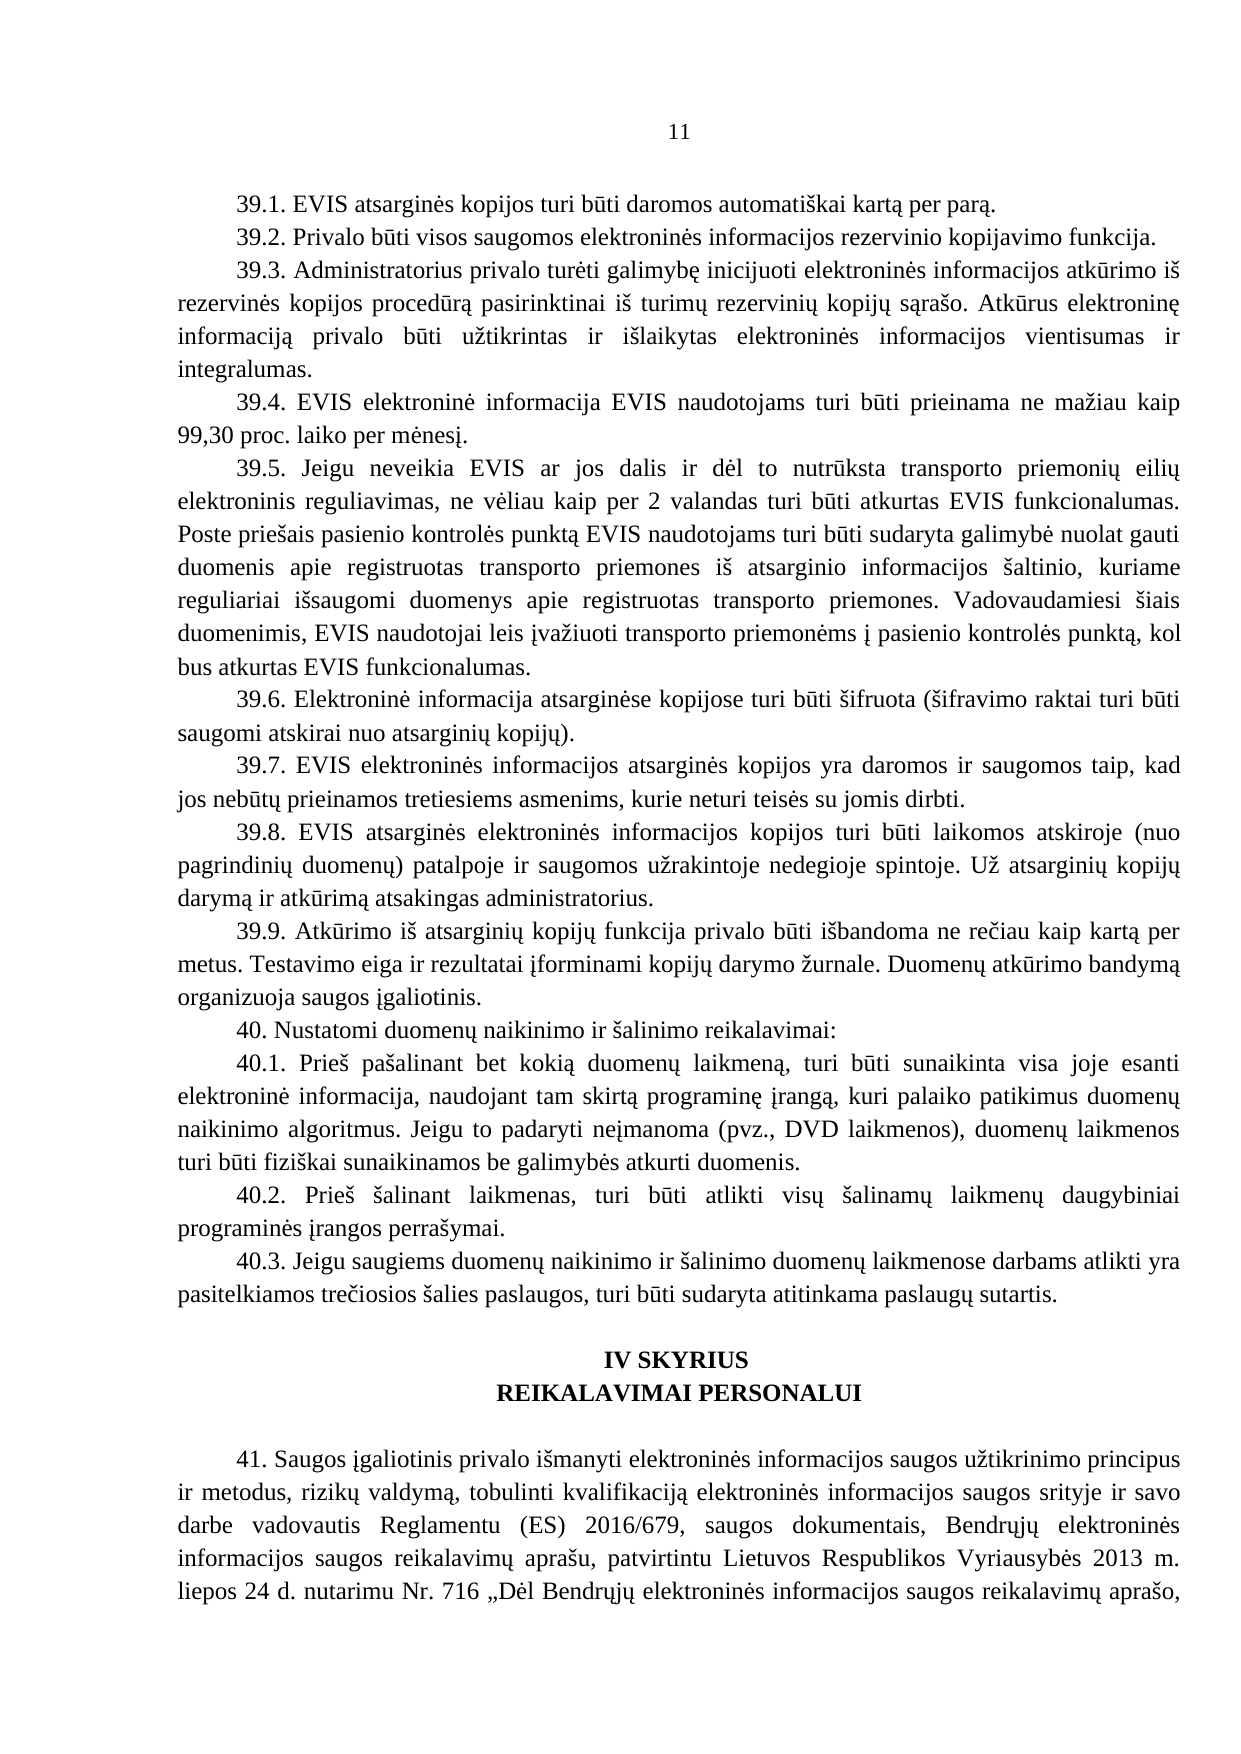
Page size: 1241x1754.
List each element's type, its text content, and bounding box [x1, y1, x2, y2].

text 39.1. EVIS atsarginės kopijos turi būti daromos automatiškai kartą per parą. [177, 189, 1181, 218]
text IV SKYRIUS [177, 1345, 1181, 1374]
text 39.5. Jeigu neveikia EVIS ar jos dalis ir dėl to nutrūksta transporto priemonių eilių elektroninis reguliavimas, ne vėliau kaip per 2 valandas turi būti atkurtas EVIS funkcionalumas. Poste priešais pasienio kontrolės punktą EVIS naudotojams turi būti sudaryta galimybė nuolat gauti duomenis apie registruotas transporto priemones iš atsarginio informacijos šaltinio, kuriame reguliariai išsaugomi duomenys apie registruotas transporto priemones. Vadovaudamiesi šiais duomenimis, EVIS naudotojai leis įvažiuoti transporto priemonėms į pasienio kontrolės punktą, kol bus atkurtas EVIS funkcionalumas. [177, 453, 1181, 680]
text 39.8. EVIS atsarginės elektroninės informacijos kopijos turi būti laikomos atskiroje (nuo pagrindinių duomenų) patalpoje ir saugomos užrakintoje nedegioje spintoje. Už atsarginių kopijų darymą ir atkūrimą atsakingas administratorius. [177, 817, 1181, 911]
text REIKALAVIMAI PERSONALUI [177, 1378, 1181, 1407]
text 41. Saugos įgaliotinis privalo išmanyti elektroninės informacijos saugos užtikrinimo principus ir metodus, rizikų valdymą, tobulinti kvalifikaciją elektroninės informacijos saugos srityje ir savo darbe vadovautis Reglamentu (ES) 2016/679, saugos dokumentais, Bendrųjų elektroninės informacijos saugos reikalavimų aprašu, patvirtintu Lietuvos Respublikos Vyriausybės 2013 m. liepos 24 d. nutarimu Nr. 716 „Dėl Bendrųjų elektroninės informacijos saugos reikalavimų aprašo, [177, 1444, 1181, 1605]
text 39.2. Privalo būti visos saugomos elektroninės informacijos rezervinio kopijavimo funkcija. [177, 222, 1181, 251]
text 39.7. EVIS elektroninės informacijos atsarginės kopijos yra daromos ir saugomos taip, kad jos nebūtų prieinamos tretiesiems asmenims, kurie neturi teisės su jomis dirbti. [177, 751, 1181, 812]
text 39.6. Elektroninė informacija atsarginėse kopijose turi būti šifruota (šifravimo raktai turi būti saugomi atskirai nuo atsarginių kopijų). [177, 684, 1181, 746]
text 40. Nustatomi duomenų naikinimo ir šalinimo reikalavimai: [177, 1015, 1181, 1043]
text 40.2. Prieš šalinant laikmenas, turi būti atlikti visų šalinamų laikmenų daugybiniai programinės įrangos perrašymai. [177, 1180, 1181, 1242]
text 40.3. Jeigu saugiems duomenų naikinimo ir šalinimo duomenų laikmenose darbams atlikti yra pasitelkiamos trečiosios šalies paslaugos, turi būti sudaryta atitinkama paslaugų sutartis. [177, 1246, 1181, 1308]
text 39.4. EVIS elektroninė informacija EVIS naudotojams turi būti prieinama ne mažiau kaip 99,30 proc. laiko per mėnesį. [177, 387, 1181, 449]
text 40.1. Prieš pašalinant bet kokią duomenų laikmeną, turi būti sunaikinta visa joje esanti elektroninė informacija, naudojant tam skirtą programinę įrangą, kuri palaiko patikimus duomenų naikinimo algoritmus. Jeigu to padaryti neįmanoma (pvz., DVD laikmenos), duomenų laikmenos turi būti fiziškai sunaikinamos be galimybės atkurti duomenis. [177, 1048, 1181, 1176]
text 39.9. Atkūrimo iš atsarginių kopijų funkcija privalo būti išbandoma ne rečiau kaip kartą per metus. Testavimo eiga ir rezultatai įforminami kopijų darymo žurnale. Duomenų atkūrimo bandymą organizuoja saugos įgaliotinis. [177, 916, 1181, 1011]
text 39.3. Administratorius privalo turėti galimybę inicijuoti elektroninės informacijos atkūrimo iš rezervinės kopijos procedūrą pasirinktinai iš turimų rezervinių kopijų sąrašo. Atkūrus elektroninę informaciją privalo būti užtikrintas ir išlaikytas elektroninės informacijos vientisumas ir integralumas. [177, 255, 1181, 383]
